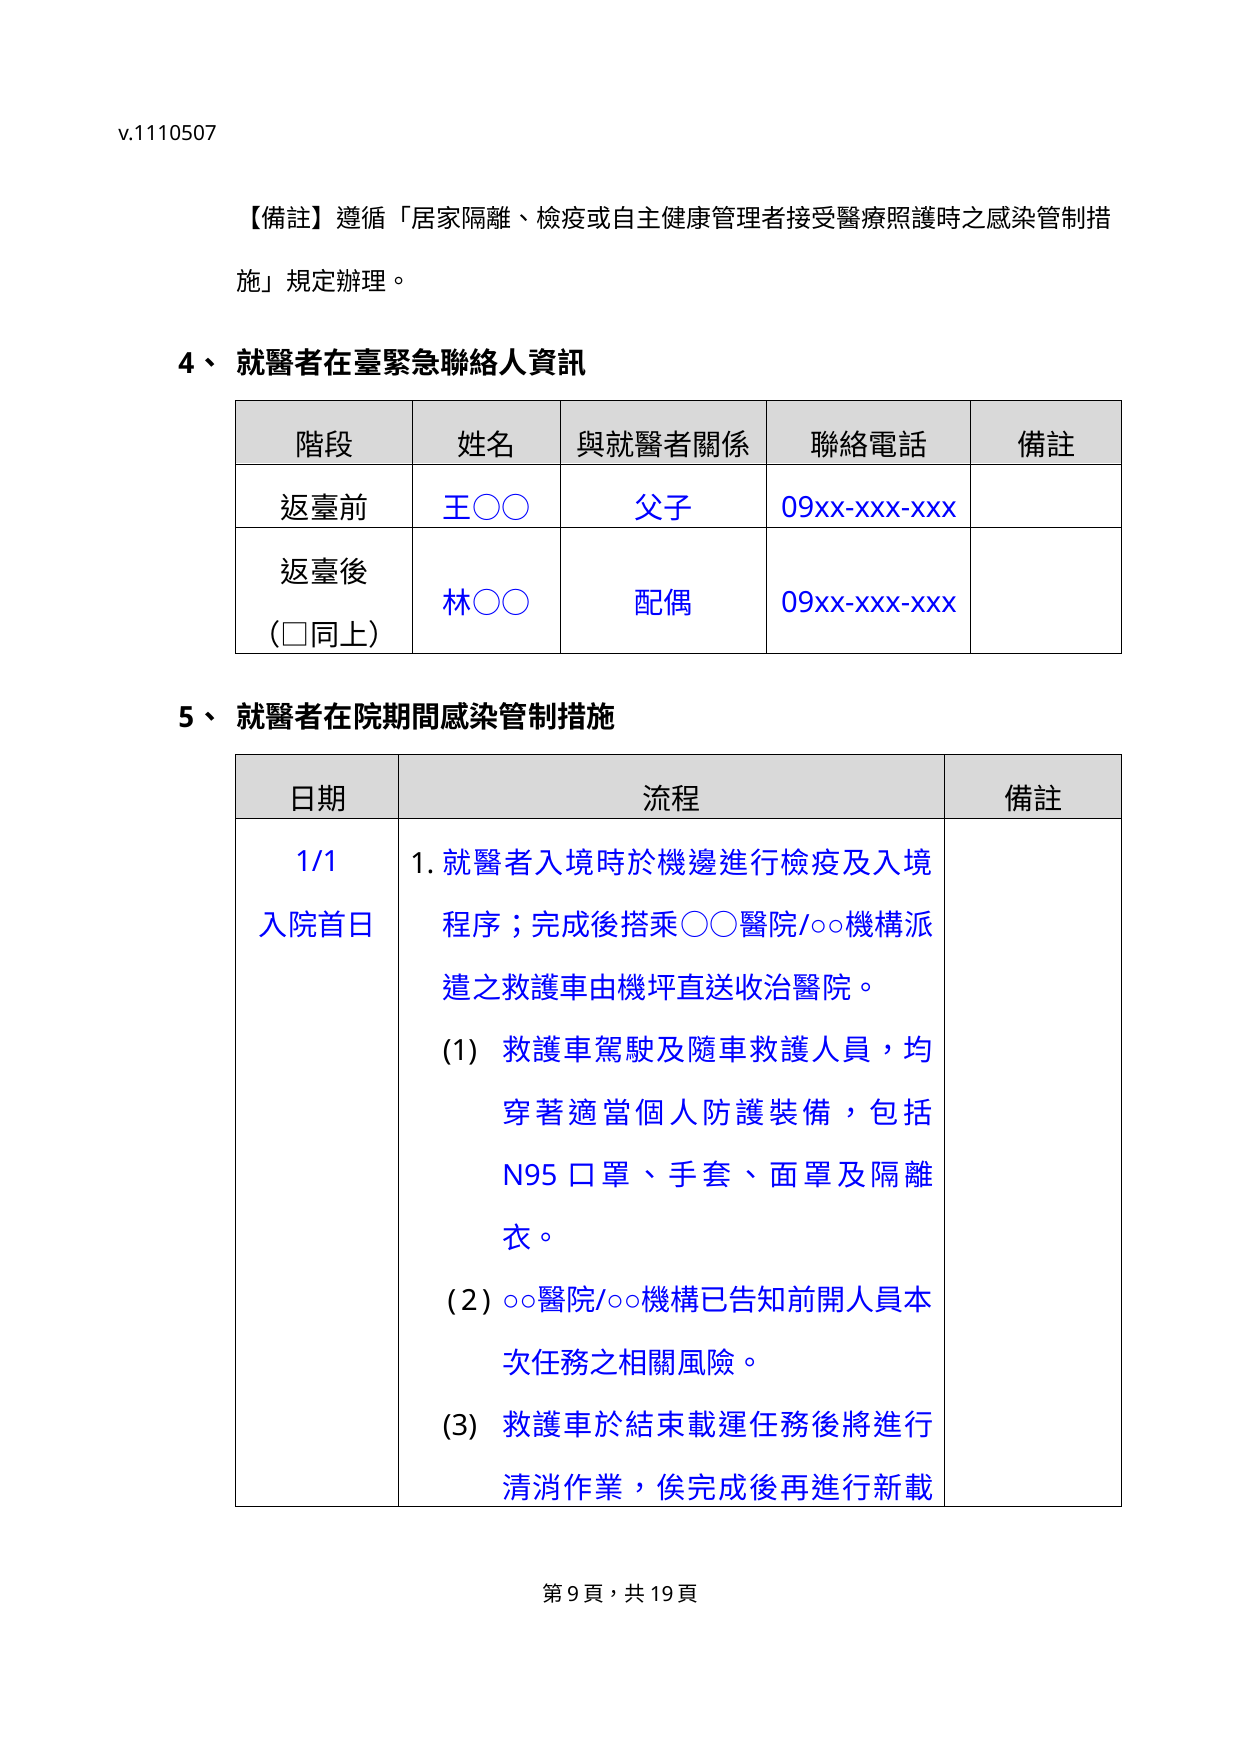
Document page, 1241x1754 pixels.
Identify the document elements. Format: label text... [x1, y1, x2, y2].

table_header 日期 [236, 755, 398, 818]
table_cell 返臺後 （□同上） [236, 528, 412, 653]
list 就醫者在院期間感染管制措施 [177, 673, 1122, 735]
table_cell 就醫者入境時於機邊進行檢疫及入境程序；完成後搭乘○○醫院/○○機構派遣之救護車由機坪直送收治醫院。 救護車駕駛及隨車救護人員，均穿著適當個人防護裝備，包括N95口罩、手套、面罩及隔離衣。 ○○醫院/○○機構已告知前開人員本次任務之相關風險。 救護車於結束載運任務後將進行清消作業，俟完成後再進行新載運任務。 就醫者抵達醫院： 依據院內COVID-19相關感控作業程序，將就醫者依規劃動線移至隔離病房/專責病房/負壓隔離病房。 進行個人資料建檔、體溫量測、TOCC確認及通報採檢作業。 依「COVID-19傳染病通報及送檢驗新流程說明及注意事項」進行採檢送驗事宜。 就醫者傳染病通報編號(有通報)或檢驗結果(未通報)通知所轄疾管署區管中心。 伴醫者： 入境時於機場採檢/搭乘防疫專車或○○醫院/○○機構安排之專車到院，於指定場所由專人進行採檢。 完成後，再搭乘防疫專車或○○醫院/○○機構安排之專車前往檢疫住所。 【說明】 倘收治醫院無法進行採檢，請補充說明相關採檢安排及交通防疫動線等。 有關 COVID-19入境檢疫措施及採檢相關規範，應配合指揮中心公布之邊境檢疫政策辦理。 [399, 819, 944, 1506]
table_header 與就醫者關係 [561, 401, 766, 463]
table_header 備註 [945, 755, 1121, 818]
table_cell 09xx-xxx-xxx [767, 528, 970, 653]
table_header 聯絡電話 [767, 401, 970, 463]
table_cell 林○○ [413, 528, 560, 653]
table_header 流程 [399, 755, 944, 818]
table_cell 返臺前 [236, 465, 412, 527]
table_cell [971, 528, 1121, 653]
text 【備註】遵循「居家隔離、檢疫或自主健康管理者接受醫療照護時之感染管制措施」規定辦理。 [236, 175, 1122, 300]
table_header 姓名 [413, 401, 560, 463]
table_cell 09xx-xxx-xxx [767, 465, 970, 527]
table_header 階段 [236, 401, 412, 463]
table_cell [971, 465, 1121, 527]
table_cell 配偶 [561, 528, 766, 653]
table_cell 父子 [561, 465, 766, 527]
table_cell [945, 819, 1121, 1506]
list 就醫者在臺緊急聯絡人資訊 [177, 319, 1122, 381]
table_cell 王○○ [413, 465, 560, 527]
table_cell 1/1 入院首日 [236, 819, 398, 1506]
table_header 備註 [971, 401, 1121, 463]
